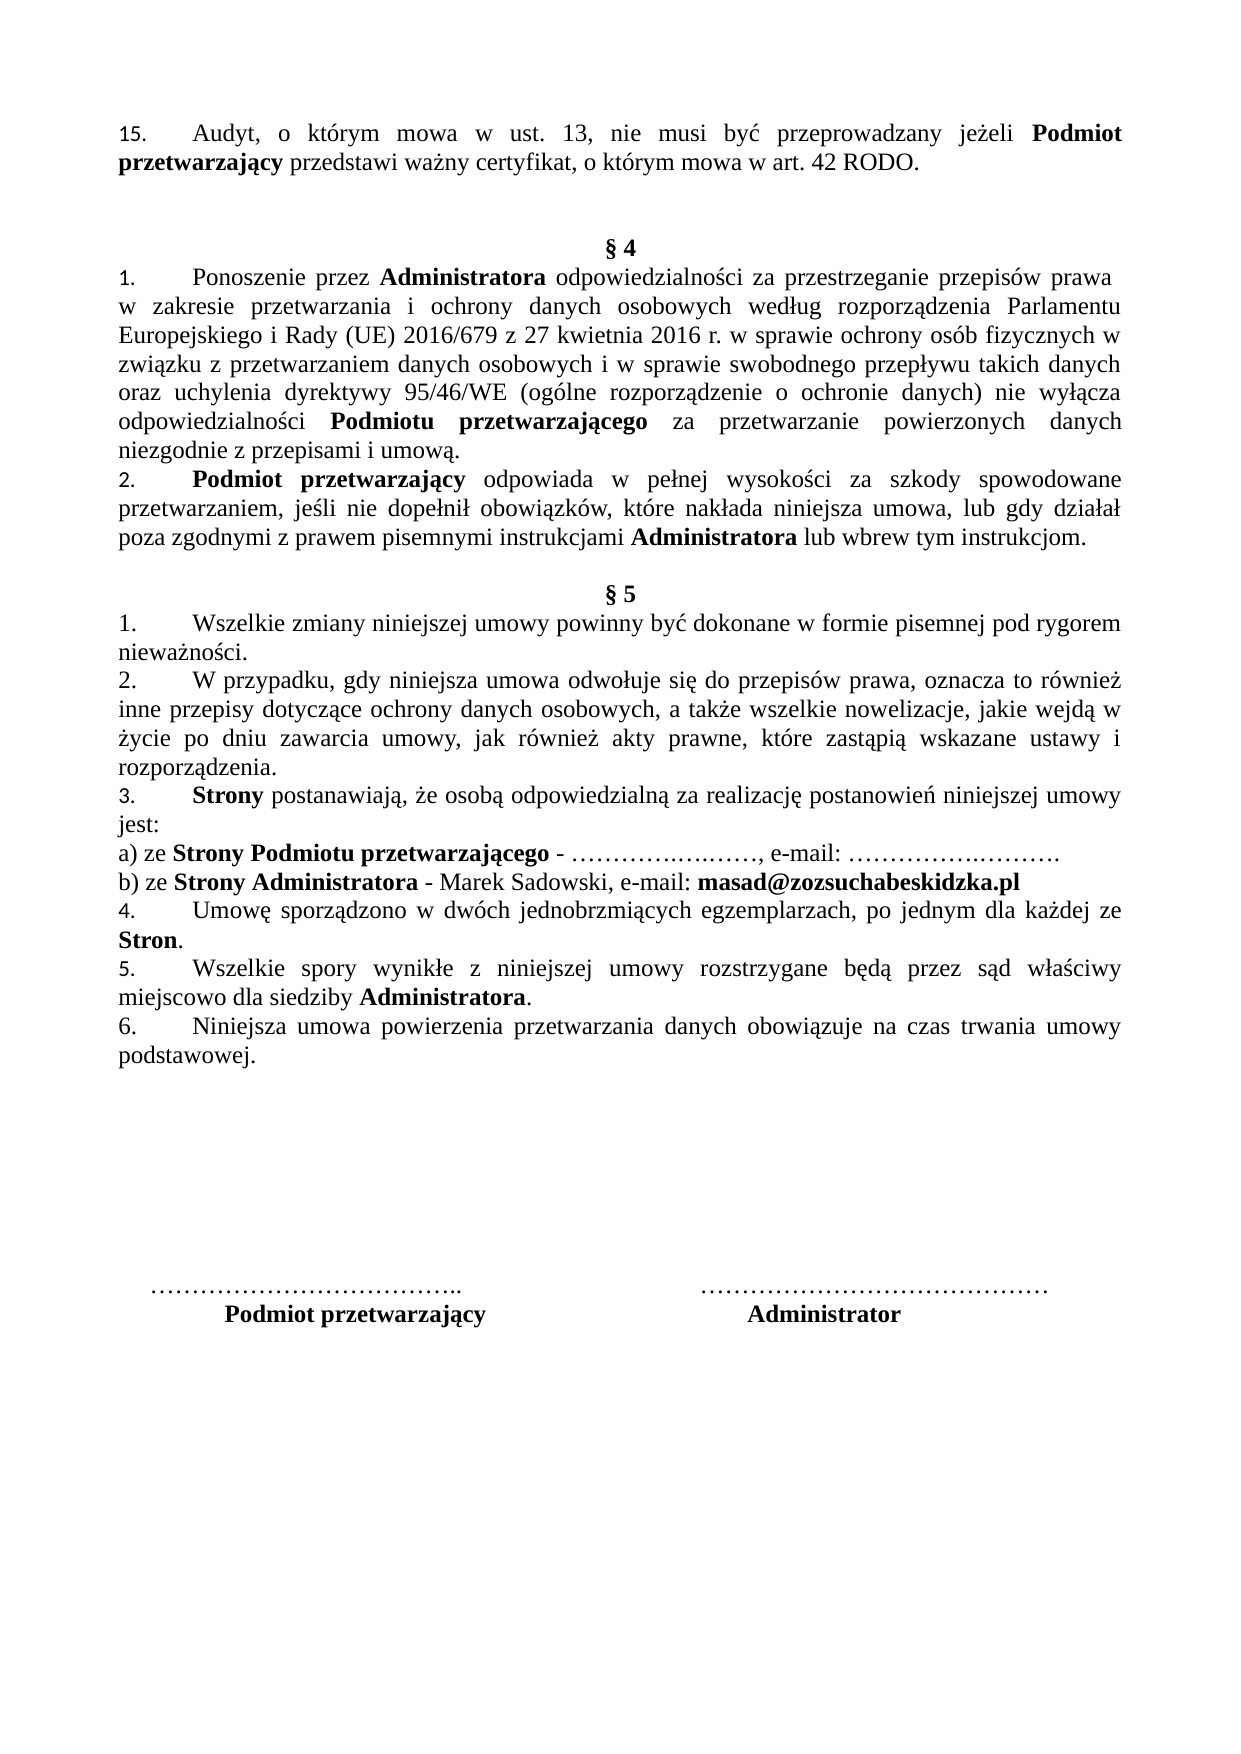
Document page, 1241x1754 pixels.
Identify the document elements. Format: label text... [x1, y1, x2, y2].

text Podmiot przetwarzający Administrator [118, 1299, 1122, 1327]
list Niniejsza umowa powierzenia przetwarzania danych obowiązuje na czas trwania umowy podstawowej. [118, 1011, 1122, 1069]
list Wszelkie spory wynikłe z niniejszej umowy rozstrzygane będą przez sąd właściwy miejscowo dla siedziby Administratora. [118, 953, 1122, 1011]
text ……………………………….. …………………………………… [118, 1270, 1122, 1299]
list Wszelkie zmiany niniejszej umowy powinny być dokonane w formie pisemnej pod rygorem nieważności. [118, 608, 1122, 665]
list Strony postanawiają, że osobą odpowiedzialną za realizację postanowień niniejszej umowy jest: [118, 780, 1122, 838]
text b) ze Strony Administratora - Marek Sadowski, e-mail: masad@zozsuchabeskidzka.pl [118, 867, 1122, 896]
list Audyt, o którym mowa w ust. 13, nie musi być przeprowadzany jeżeli Podmiot przetwarzający przedstawi ważny certyfikat, o którym mowa w art. 42 RODO. [118, 118, 1122, 176]
list Podmiot przetwarzający odpowiada w pełnej wysokości za szkody spowodowane przetwarzaniem, jeśli nie dopełnił obowiązków, które nakłada niniejsza umowa, lub gdy działał poza zgodnymi z prawem pisemnymi instrukcjami Administratora lub wbrew tym instrukcjom. [118, 464, 1122, 550]
list W przypadku, gdy niniejsza umowa odwołuje się do przepisów prawa, oznacza to również inne przepisy dotyczące ochrony danych osobowych, a także wszelkie nowelizacje, jakie wejdą w życie po dniu zawarcia umowy, jak również akty prawne, które zastąpią wskazane ustawy i rozporządzenia. [118, 665, 1122, 780]
text § 4 [118, 233, 1122, 262]
text a) ze Strony Podmiotu przetwarzającego - ………….….……, e-mail: …………….………. [118, 838, 1122, 867]
list Ponoszenie przez Administratora odpowiedzialności za przestrzeganie przepisów prawa w zakresie przetwarzania i ochrony danych osobowych według rozporządzenia Parlamentu Europejskiego i Rady (UE) 2016/679 z 27 kwietnia 2016 r. w sprawie ochrony osób fizycznych w związku z przetwarzaniem danych osobowych i w sprawie swobodnego przepływu takich danych oraz uchylenia dyrektywy 95/46/WE (ogólne rozporządzenie o ochronie danych) nie wyłącza odpowiedzialności Podmiotu przetwarzającego za przetwarzanie powierzonych danych niezgodnie z przepisami i umową. [118, 262, 1122, 464]
list Umowę sporządzono w dwóch jednobrzmiących egzemplarzach, po jednym dla każdej ze Stron. [118, 896, 1122, 953]
text § 5 [118, 579, 1122, 608]
